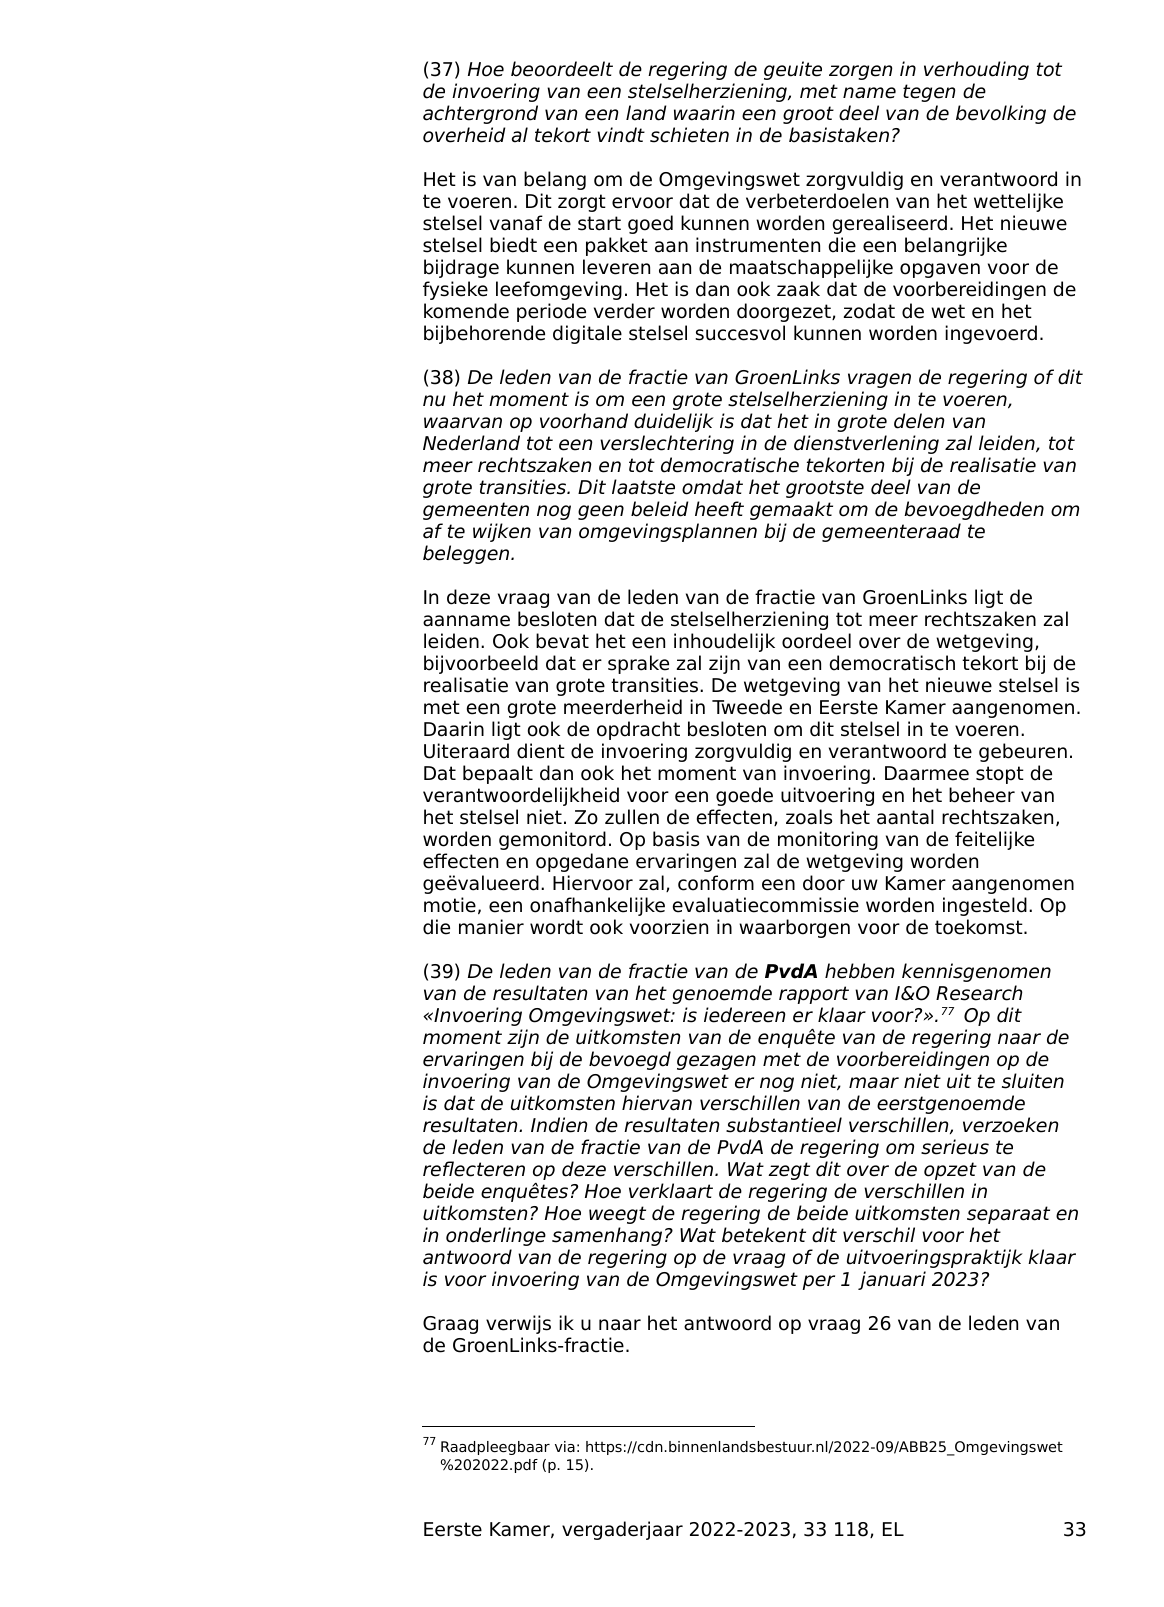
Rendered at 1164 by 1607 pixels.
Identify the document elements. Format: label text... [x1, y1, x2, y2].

text (37) Hoe beoordeelt de regering de geuite zorgen in verhouding tot de invoering van een stelselherziening, met name tegen de achtergrond van een land waarin een groot deel van de bevolking de overheid al tekort vindt schieten in de basistaken? [422, 59, 1087, 147]
text (39) De leden van de fractie van de PvdA hebben kennisgenomen van de resultaten van het genoemde rapport van I&O Research «Invoering Omgevingswet: is iedereen er klaar voor?». Op dit moment zijn de uitkomsten van de enquête van de regering naar de ervaringen bij de bevoegd gezagen met de voorbereidingen op de invoering van de Omgevingswet er nog niet, maar niet uit te sluiten is dat de uitkomsten hiervan verschillen van de eerstgenoemde resultaten. Indien de resultaten substantieel verschillen, verzoeken de leden van de fractie van de PvdA de regering om serieus te reflecteren op deze verschillen. Wat zegt dit over de opzet van de beide enquêtes? Hoe verklaart de regering de verschillen in uitkomsten? Hoe weegt de regering de beide uitkomsten separaat en in onderlinge samenhang? Wat betekent dit verschil voor het antwoord van de regering op de vraag of de uitvoeringspraktijk klaar is voor invoering van de Omgevingswet per 1 januari 2023? [422, 961, 1087, 1291]
text Raadpleegbaar via: https://cdn.binnenlandsbestuur.nl/2022-09/ABB25_Omgevingswet%202022.pdf (p. 15). [422, 1435, 1087, 1474]
text Het is van belang om de Omgevingswet zorgvuldig en verantwoord in te voeren. Dit zorgt ervoor dat de verbeterdoelen van het wettelijke stelsel vanaf de start goed kunnen worden gerealiseerd. Het nieuwe stelsel biedt een pakket aan instrumenten die een belangrijke bijdrage kunnen leveren aan de maatschappelijke opgaven voor de fysieke leefomgeving. Het is dan ook zaak dat de voorbereidingen de komende periode verder worden doorgezet, zodat de wet en het bijbehorende digitale stelsel succesvol kunnen worden ingevoerd. [422, 169, 1087, 345]
text In deze vraag van de leden van de fractie van GroenLinks ligt de aanname besloten dat de stelselherziening tot meer rechtszaken zal leiden. Ook bevat het een inhoudelijk oordeel over de wetgeving, bijvoorbeeld dat er sprake zal zijn van een democratisch tekort bij de realisatie van grote transities. De wetgeving van het nieuwe stelsel is met een grote meerderheid in Tweede en Eerste Kamer aangenomen. Daarin ligt ook de opdracht besloten om dit stelsel in te voeren. Uiteraard dient de invoering zorgvuldig en verantwoord te gebeuren. Dat bepaalt dan ook het moment van invoering. Daarmee stopt de verantwoordelijkheid voor een goede uitvoering en het beheer van het stelsel niet. Zo zullen de effecten, zoals het aantal rechtszaken, worden gemonitord. Op basis van de monitoring van de feitelijke effecten en opgedane ervaringen zal de wetgeving worden geëvalueerd. Hiervoor zal, conform een door uw Kamer aangenomen motie, een onafhankelijke evaluatiecommissie worden ingesteld. Op die manier wordt ook voorzien in waarborgen voor de toekomst. [422, 587, 1087, 939]
text Graag verwijs ik u naar het antwoord op vraag 26 van de leden van de GroenLinks-fractie. [422, 1313, 1087, 1357]
text (38) De leden van de fractie van GroenLinks vragen de regering of dit nu het moment is om een grote stelselherziening in te voeren, waarvan op voorhand duidelijk is dat het in grote delen van Nederland tot een verslechtering in de dienstverlening zal leiden, tot meer rechtszaken en tot democratische tekorten bij de realisatie van grote transities. Dit laatste omdat het grootste deel van de gemeenten nog geen beleid heeft gemaakt om de bevoegdheden om af te wijken van omgevingsplannen bij de gemeenteraad te beleggen. [422, 367, 1087, 565]
